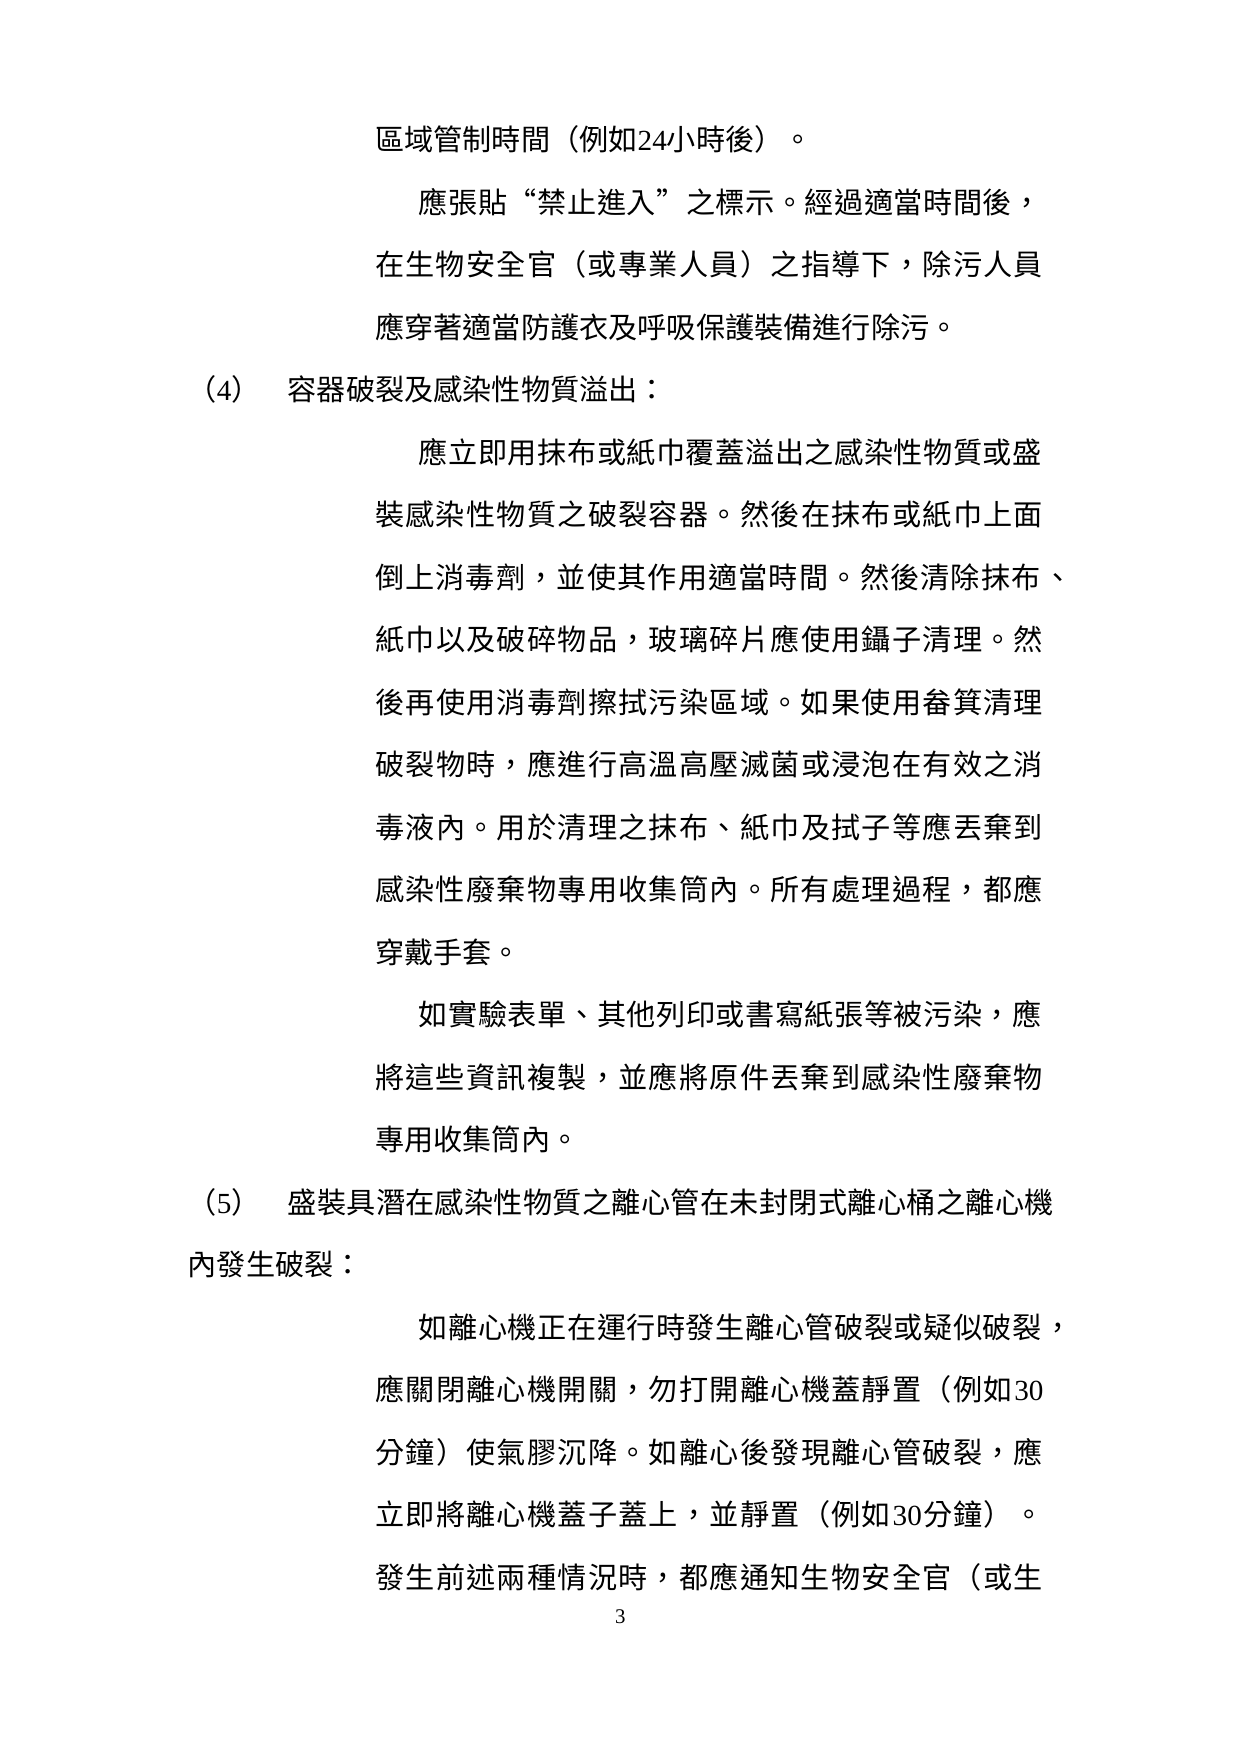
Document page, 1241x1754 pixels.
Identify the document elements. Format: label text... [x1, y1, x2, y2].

list 盛裝具潛在感染性物質之離心管在未封閉式離心桶之離心機內發生破裂： [187, 1159, 1055, 1284]
text 應立即用抹布或紙巾覆蓋溢出之感染性物質或盛裝感染性物質之破裂容器。然後在抹布或紙巾上面倒上消毒劑，並使其作用適當時間。然後清除抹布、紙巾以及破碎物品，玻璃碎片應使用鑷子清理。然後再使用消毒劑擦拭污染區域。如果使用畚箕清理破裂物時，應進行高溫高壓滅菌或浸泡在有效之消毒液內。用於清理之抹布、紙巾及拭子等應丟棄到感染性廢棄物專用收集筒內。所有處理過程，都應穿戴手套。 [375, 409, 1043, 971]
list 容器破裂及感染性物質溢出： [187, 346, 1055, 409]
text 區域管制時間（例如24小時後）。 [375, 96, 1043, 159]
text 如離心機正在運行時發生離心管破裂或疑似破裂，應關閉離心機開關，勿打開離心機蓋靜置（例如30分鐘）使氣膠沉降。如離心後發現離心管破裂，應立即將離心機蓋子蓋上，並靜置（例如30分鐘）。發生前述兩種情況時，都應通知生物安全官（或生物安全委員會幹事或執行秘書等）。 [375, 1284, 1043, 1596]
text 如實驗表單、其他列印或書寫紙張等被污染，應將這些資訊複製，並應將原件丟棄到感染性廢棄物專用收集筒內。 [375, 971, 1043, 1159]
text 應張貼“禁止進入”之標示。經過適當時間後，在生物安全官（或專業人員）之指導下，除污人員應穿著適當防護衣及呼吸保護裝備進行除污。 [375, 159, 1043, 346]
